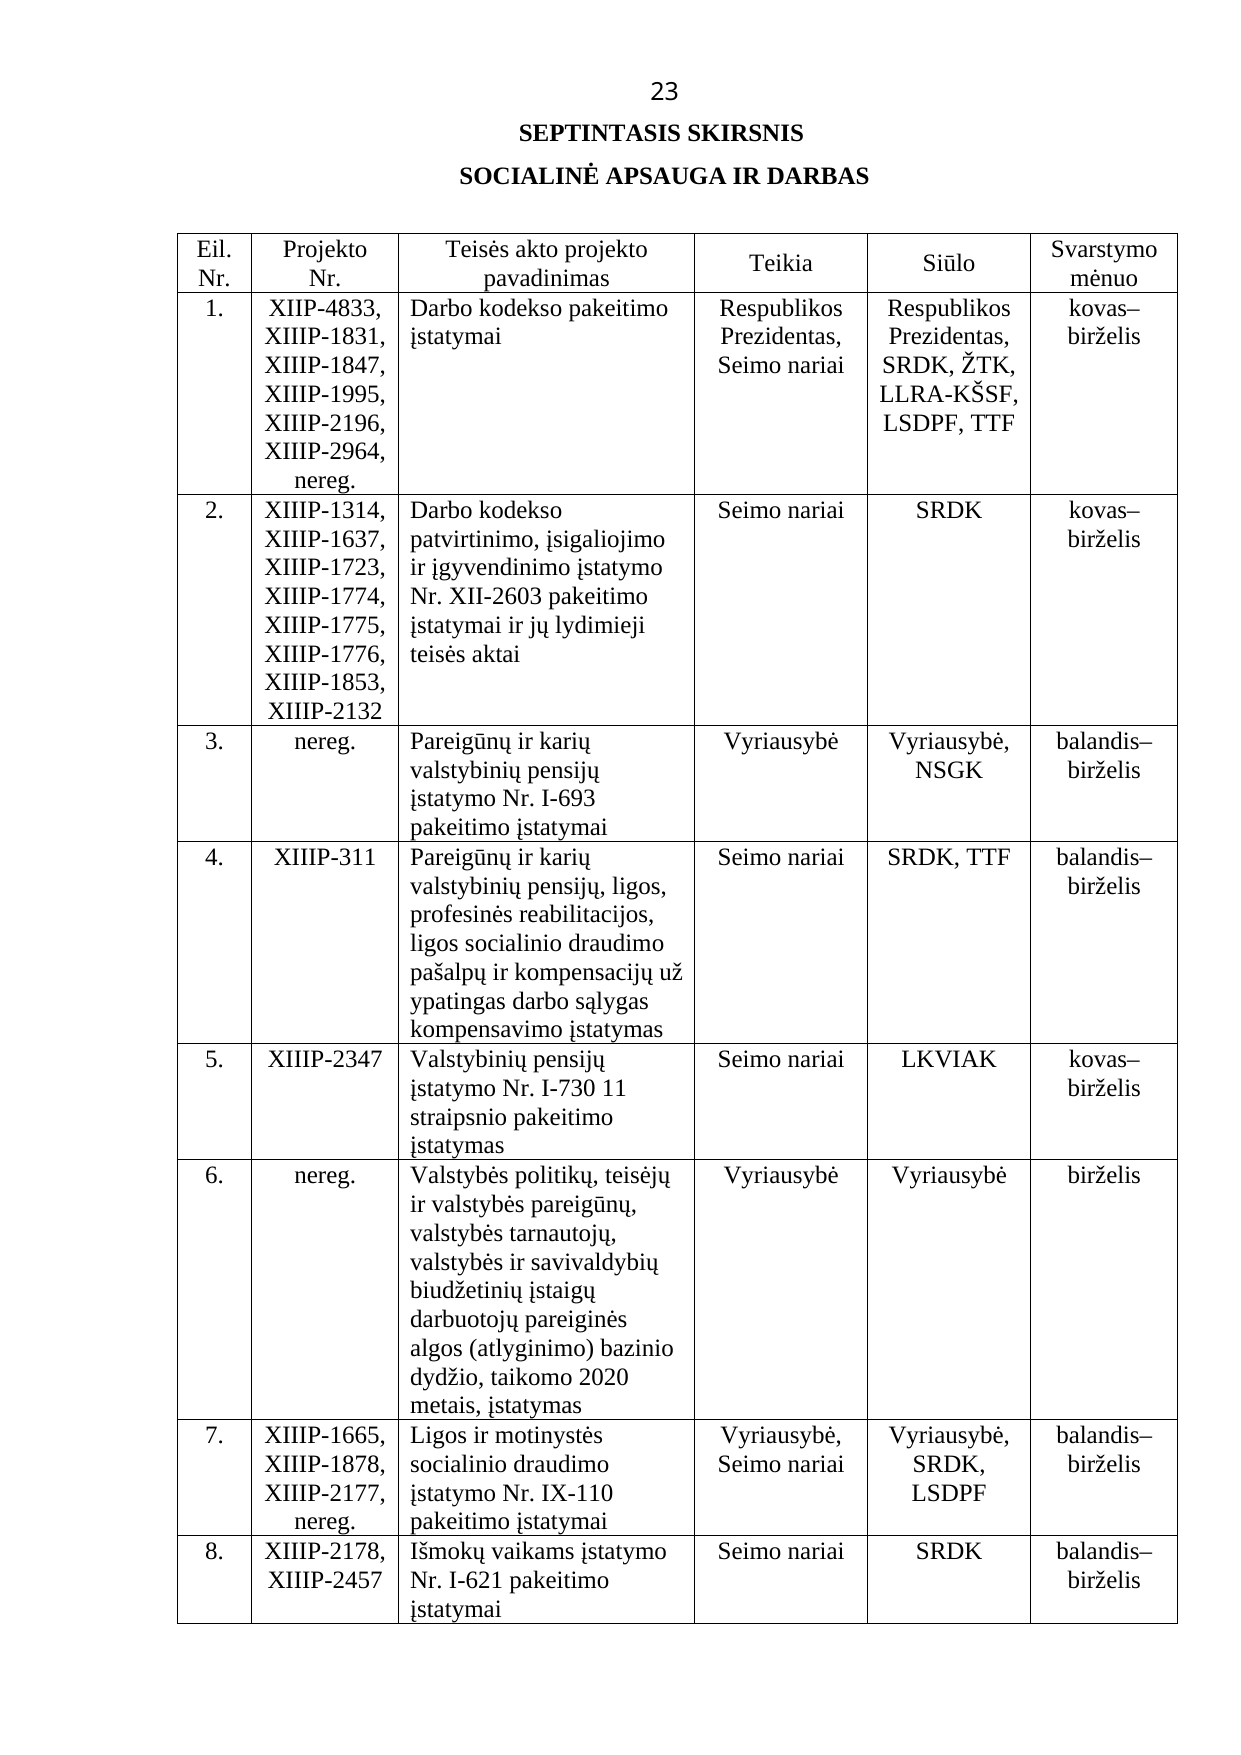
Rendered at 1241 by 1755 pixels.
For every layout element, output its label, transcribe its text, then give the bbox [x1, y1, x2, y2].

table_cell 8. [178, 1536, 251, 1622]
table_cell balandis– birželis [1031, 1536, 1177, 1622]
table_cell Darbo kodekso pakeitimo įstatymai [399, 293, 694, 494]
table_cell Pareigūnų ir karių valstybinių pensijų įstatymo Nr. I-693 pakeitimo įstatymai [399, 726, 694, 841]
table_cell Vyriausybė [868, 1160, 1030, 1419]
table_cell 4. [178, 842, 251, 1043]
table_cell Vyriausybė [695, 726, 867, 841]
table_cell SRDK, TTF [868, 842, 1030, 1043]
table_cell 1. [178, 293, 251, 494]
table_cell Valstybinių pensijų įstatymo Nr. I-730 11 straipsnio pakeitimo įstatymas [399, 1044, 694, 1159]
table_cell SRDK [868, 1536, 1030, 1622]
table_cell Vyriausybė [695, 1160, 867, 1419]
table_cell XIIP-4833, XIIIP-1831, XIIIP-1847, XIIIP-1995, XIIIP-2196, XIIIP-2964, nereg. [252, 293, 398, 494]
table_cell XIIIP-1314, XIIIP-1637, XIIIP-1723, XIIIP-1774, XIIIP-1775, XIIIP-1776, XIIIP-1853, XIIIP-2132 [252, 495, 398, 725]
text SOCIALINĖ APSAUGA IR DARBAS [177, 161, 1152, 190]
table_cell SRDK [868, 495, 1030, 725]
table_cell XIIIP-1665, XIIIP-1878, XIIIP-2177, nereg. [252, 1420, 398, 1535]
table_header Siūlo [868, 234, 1030, 292]
table_cell Respublikos Prezidentas, Seimo nariai [695, 293, 867, 494]
table_cell Vyriausybė, NSGK [868, 726, 1030, 841]
table_cell Seimo nariai [695, 1044, 867, 1159]
table_cell XIIIP-2347 [252, 1044, 398, 1159]
table_header Teikia [695, 234, 867, 292]
table_cell kovas– birželis [1031, 495, 1177, 725]
table_cell balandis– birželis [1031, 1420, 1177, 1535]
table_cell Respublikos Prezidentas, SRDK, ŽTK, LLRA-KŠSF, LSDPF, TTF [868, 293, 1030, 494]
table_cell Seimo nariai [695, 495, 867, 725]
table_cell nereg. [252, 726, 398, 841]
table_cell LKVIAK [868, 1044, 1030, 1159]
table_header Svarstymo mėnuo [1031, 234, 1177, 292]
table_header Projekto Nr. [252, 234, 398, 292]
table_cell Pareigūnų ir karių valstybinių pensijų, ligos, profesinės reabilitacijos, ligos socialinio draudimo pašalpų ir kompensacijų už ypatingas darbo sąlygas kompensavimo įstatymas [399, 842, 694, 1043]
table_cell 5. [178, 1044, 251, 1159]
table_cell birželis [1031, 1160, 1177, 1419]
table_cell kovas– birželis [1031, 293, 1177, 494]
table_cell Ligos ir motinystės socialinio draudimo įstatymo Nr. IX-110 pakeitimo įstatymai [399, 1420, 694, 1535]
table_cell 6. [178, 1160, 251, 1419]
text SEPTINTASIS SKIRSNIS [177, 118, 1152, 147]
table_cell Vyriausybė, SRDK, LSDPF [868, 1420, 1030, 1535]
table_cell Valstybės politikų, teisėjų ir valstybės pareigūnų, valstybės tarnautojų, valstybės ir savivaldybių biudžetinių įstaigų darbuotojų pareiginės algos (atlyginimo) bazinio dydžio, taikomo 2020 metais, įstatymas [399, 1160, 694, 1419]
table_cell Darbo kodekso patvirtinimo, įsigaliojimo ir įgyvendinimo įstatymo Nr. XII-2603 pakeitimo įstatymai ir jų lydimieji teisės aktai [399, 495, 694, 725]
table_cell Išmokų vaikams įstatymo Nr. I-621 pakeitimo įstatymai [399, 1536, 694, 1622]
table_cell nereg. [252, 1160, 398, 1419]
table_cell Seimo nariai [695, 842, 867, 1043]
table_cell XIIIP-2178, XIIIP-2457 [252, 1536, 398, 1622]
table_cell balandis– birželis [1031, 726, 1177, 841]
table_cell kovas– birželis [1031, 1044, 1177, 1159]
table_cell 2. [178, 495, 251, 725]
table_cell 7. [178, 1420, 251, 1535]
table_header Teisės akto projekto pavadinimas [399, 234, 694, 292]
table_header Eil. Nr. [178, 234, 251, 292]
table_cell 3. [178, 726, 251, 841]
table_cell Seimo nariai [695, 1536, 867, 1622]
table_cell XIIIP-311 [252, 842, 398, 1043]
table_cell balandis– birželis [1031, 842, 1177, 1043]
table_cell Vyriausybė, Seimo nariai [695, 1420, 867, 1535]
